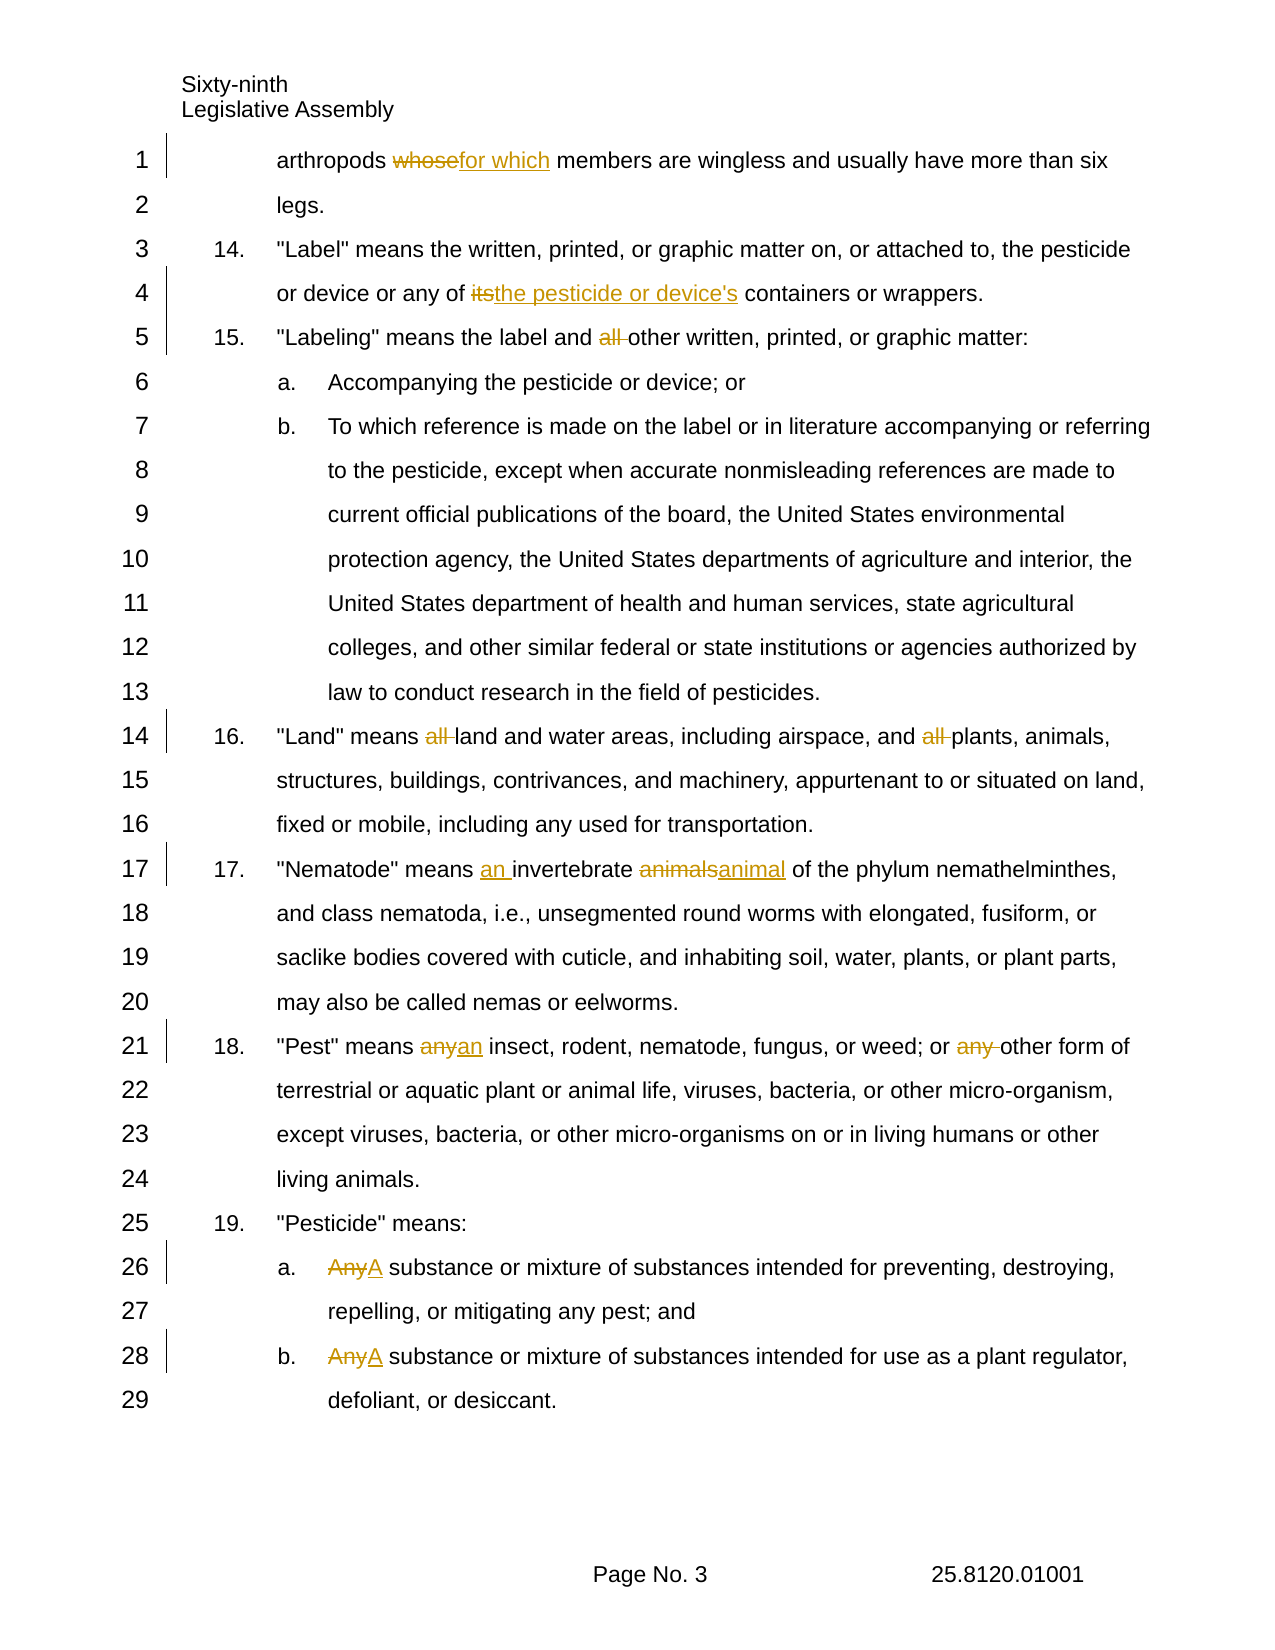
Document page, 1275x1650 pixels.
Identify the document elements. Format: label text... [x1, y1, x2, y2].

text b. A substance or mixture of substances intended for use as a plant regulator, defoliant, or desiccant. [181, 1329, 1154, 1417]
text 16. "Land" means land and water areas, including airspace, and plants, animals, structures, buildings, contrivances, and machinery, appurtenant to or situated on land, fixed or mobile, including any used for transportation. [181, 709, 1154, 842]
text 13. "Insect" means one of the numerous small invertebrate animals generally having the body more or less obviously segmented, for the most part belonging to the class of insecta, comprising six‑legged, usually winged forms, and to other allied classes of arthropods for which members are wingless and usually have more than six legs. [181, 133, 1154, 222]
text 14. "Label" means the written, printed, or graphic matter on, or attached to, the pesticide or device or any of the pesticide or device's containers or wrappers. [181, 222, 1154, 310]
text 15. "Labeling" means the label and other written, printed, or graphic matter: [181, 310, 1154, 355]
text a. A substance or mixture of substances intended for preventing, destroying, repelling, or mitigating any pest; and [181, 1240, 1154, 1329]
text a. Accompanying the pesticide or device; or [181, 355, 1154, 399]
text b. To which reference is made on the label or in literature accompanying or referring to the pesticide, except when accurate nonmisleading references are made to current official publications of the board, the United States environmental protection agency, the United States departments of agriculture and interior, the United States department of health and human services, state agricultural colleges, and other similar federal or state institutions or agencies authorized by law to conduct research in the field of pesticides. [181, 399, 1154, 709]
text 18. "Pest" means an insect, rodent, nematode, fungus, or weed; or other form of terrestrial or aquatic plant or animal life, viruses, bacteria, or other micro‑organism, except viruses, bacteria, or other micro‑organisms on or in living humans or other living animals. [181, 1019, 1154, 1196]
text 19. "Pesticide" means: [181, 1196, 1154, 1240]
text 17. "Nematode" means an invertebrate animal of the phylum nemathelminthes, and class nematoda, i.e., unsegmented round worms with elongated, fusiform, or saclike bodies covered with cuticle, and inhabiting soil, water, plants, or plant parts, may also be called nemas or eelworms. [181, 842, 1154, 1019]
